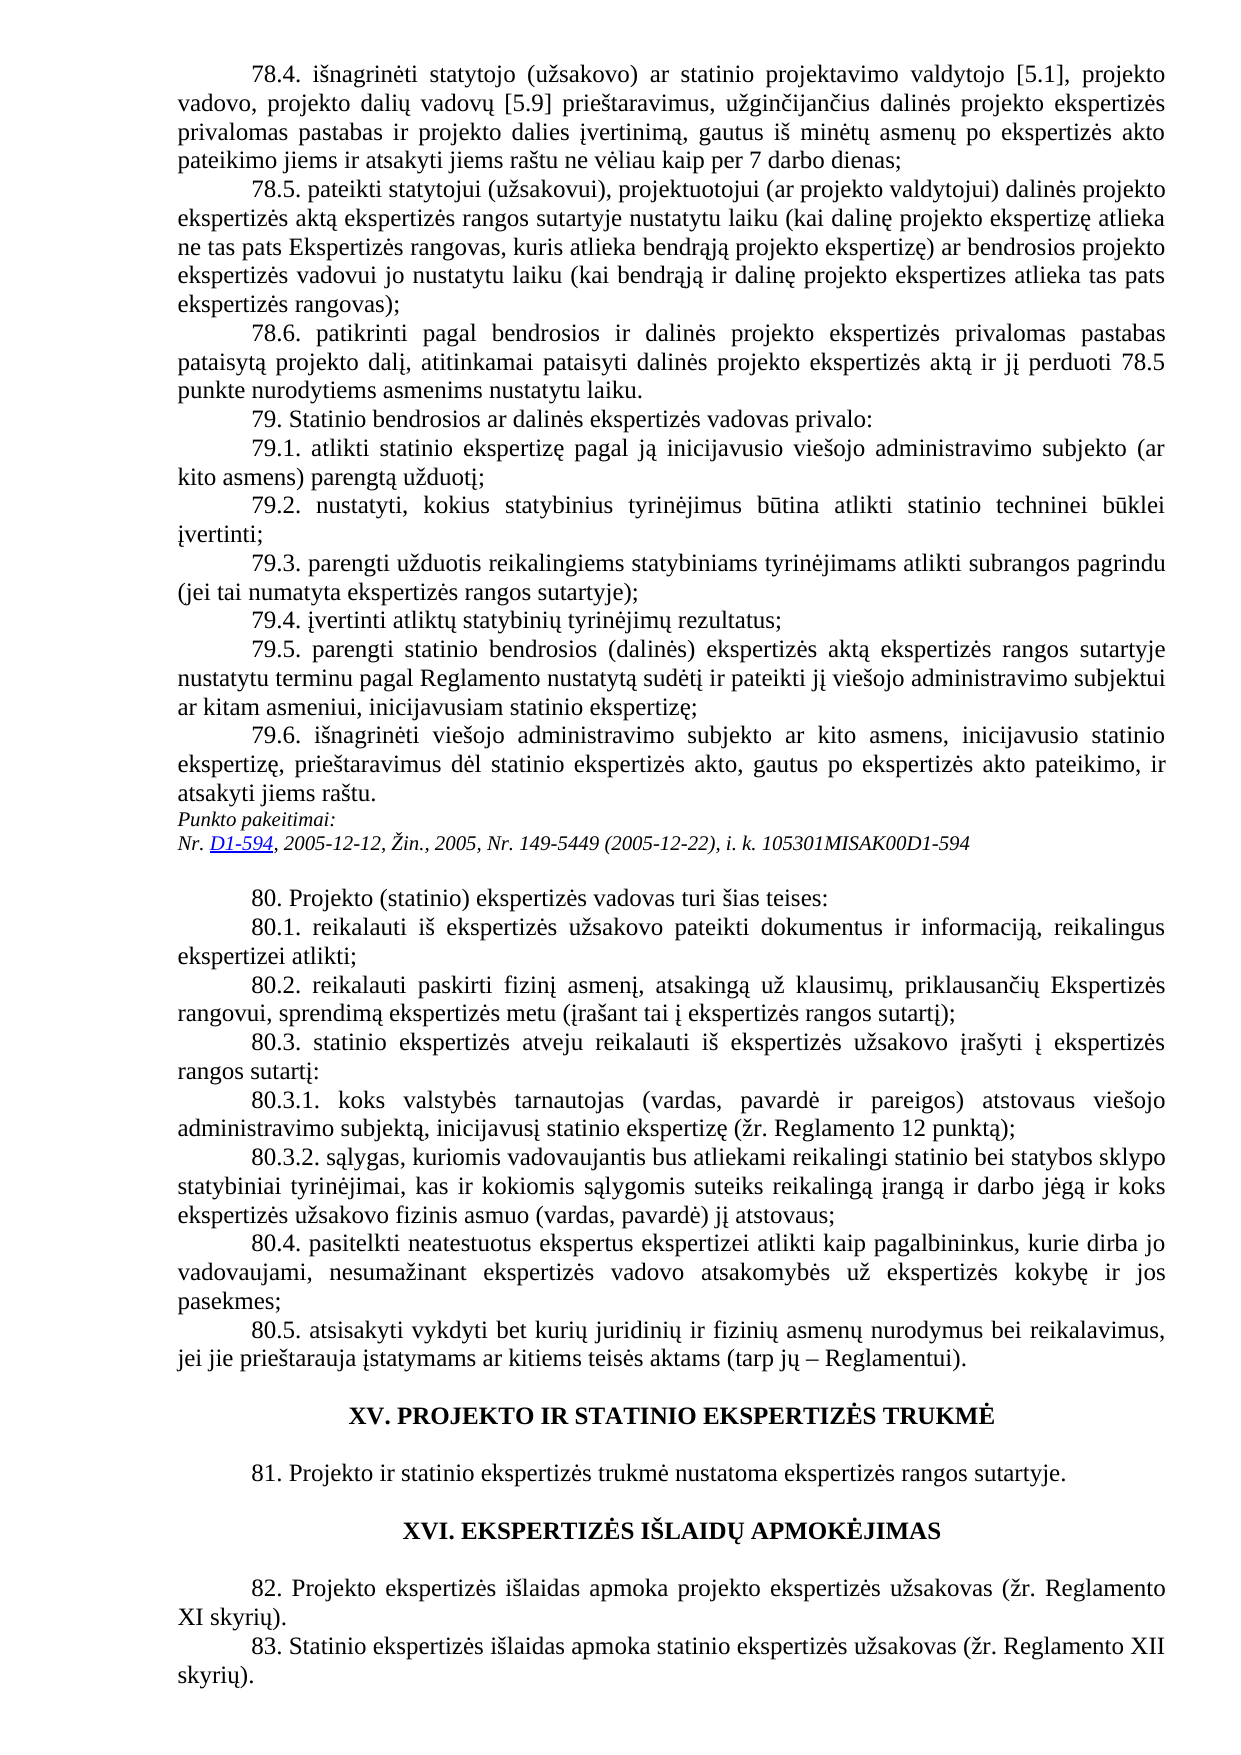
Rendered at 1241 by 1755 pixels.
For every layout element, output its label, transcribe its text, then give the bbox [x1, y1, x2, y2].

text 83. Statinio ekspertizės išlaidas apmoka statinio ekspertizės užsakovas (žr. Reglamento XII skyrių). [177, 1631, 1166, 1688]
text 80.2. reikalauti paskirti fizinį asmenį, atsakingą už klausimų, priklausančių Ekspertizės rangovui, sprendimą ekspertizės metu (įrašant tai į ekspertizės rangos sutartį); [177, 970, 1166, 1027]
text 78.4. išnagrinėti statytojo (užsakovo) ar statinio projektavimo valdytojo [5.1], projekto vadovo, projekto dalių vadovų [5.9] prieštaravimus, užginčijančius dalinės projekto ekspertizės privalomas pastabas ir projekto dalies įvertinimą, gautus iš minėtų asmenų po ekspertizės akto pateikimo jiems ir atsakyti jiems raštu ne vėliau kaip per 7 darbo dienas; [177, 59, 1166, 174]
text 80.3.1. koks valstybės tarnautojas (vardas, pavardė ir pareigos) atstovaus viešojo administravimo subjektą, inicijavusį statinio ekspertizę (žr. Reglamento 12 punktą); [177, 1085, 1166, 1142]
text 81. Projekto ir statinio ekspertizės trukmė nustatoma ekspertizės rangos sutartyje. [177, 1458, 1166, 1487]
text 79.4. įvertinti atliktų statybinių tyrinėjimų rezultatus; [177, 605, 1166, 634]
text XV. PROJEKTO IR STATINIO EKSPERTIZĖS TRUKMĖ [177, 1401, 1166, 1430]
text 80.3. statinio ekspertizės atveju reikalauti iš ekspertizės užsakovo įrašyti į ekspertizės rangos sutartį: [177, 1027, 1166, 1085]
text XVI. EKSPERTIZĖS IŠLAIDŲ APMOKĖJIMAS [177, 1516, 1166, 1545]
text 79.5. parengti statinio bendrosios (dalinės) ekspertizės aktą ekspertizės rangos sutartyje nustatytu terminu pagal Reglamento nustatytą sudėtį ir pateikti jį viešojo administravimo subjektui ar kitam asmeniui, inicijavusiam statinio ekspertizę; [177, 634, 1166, 720]
text 79.3. parengti užduotis reikalingiems statybiniams tyrinėjimams atlikti subrangos pagrindu (jei tai numatyta ekspertizės rangos sutartyje); [177, 548, 1166, 605]
text 80.4. pasitelkti neatestuotus ekspertus ekspertizei atlikti kaip pagalbininkus, kurie dirba jo vadovaujami, nesumažinant ekspertizės vadovo atsakomybės už ekspertizės kokybę ir jos pasekmes; [177, 1228, 1166, 1315]
text Punkto pakeitimai: [177, 807, 1166, 831]
text 79. Statinio bendrosios ar dalinės ekspertizės vadovas privalo: [177, 404, 1166, 433]
text 80.1. reikalauti iš ekspertizės užsakovo pateikti dokumentus ir informaciją, reikalingus ekspertizei atlikti; [177, 912, 1166, 970]
text 82. Projekto ekspertizės išlaidas apmoka projekto ekspertizės užsakovas (žr. Reglamento XI skyrių). [177, 1573, 1166, 1631]
text 79.6. išnagrinėti viešojo administravimo subjekto ar kito asmens, inicijavusio statinio ekspertizę, prieštaravimus dėl statinio ekspertizės akto, gautus po ekspertizės akto pateikimo, ir atsakyti jiems raštu. [177, 720, 1166, 807]
text 79.1. atlikti statinio ekspertizę pagal ją inicijavusio viešojo administravimo subjekto (ar kito asmens) parengtą užduotį; [177, 433, 1166, 490]
text 78.6. patikrinti pagal bendrosios ir dalinės projekto ekspertizės privalomas pastabas pataisytą projekto dalį, atitinkamai pataisyti dalinės projekto ekspertizės aktą ir jį perduoti 78.5 punkte nurodytiems asmenims nustatytu laiku. [177, 318, 1166, 404]
text 80.3.2. sąlygas, kuriomis vadovaujantis bus atliekami reikalingi statinio bei statybos sklypo statybiniai tyrinėjimai, kas ir kokiomis sąlygomis suteiks reikalingą įrangą ir darbo jėgą ir koks ekspertizės užsakovo fizinis asmuo (vardas, pavardė) jį atstovaus; [177, 1142, 1166, 1228]
text 80.5. atsisakyti vykdyti bet kurių juridinių ir fizinių asmenų nurodymus bei reikalavimus, jei jie prieštarauja įstatymams ar kitiems teisės aktams (tarp jų – Reglamentui). [177, 1315, 1166, 1372]
text 78.5. pateikti statytojui (užsakovui), projektuotojui (ar projekto valdytojui) dalinės projekto ekspertizės aktą ekspertizės rangos sutartyje nustatytu laiku (kai dalinę projekto ekspertizę atlieka ne tas pats Ekspertizės rangovas, kuris atlieka bendrąją projekto ekspertizę) ar bendrosios projekto ekspertizės vadovui jo nustatytu laiku (kai bendrąją ir dalinę projekto ekspertizes atlieka tas pats ekspertizės rangovas); [177, 174, 1166, 318]
text 80. Projekto (statinio) ekspertizės vadovas turi šias teises: [177, 883, 1166, 912]
text 79.2. nustatyti, kokius statybinius tyrinėjimus būtina atlikti statinio techninei būklei įvertinti; [177, 490, 1166, 548]
text Nr. D1-594, 2005-12-12, Žin., 2005, Nr. 149-5449 (2005-12-22), i. k. 105301MISAK00D1-594 [177, 831, 1166, 855]
